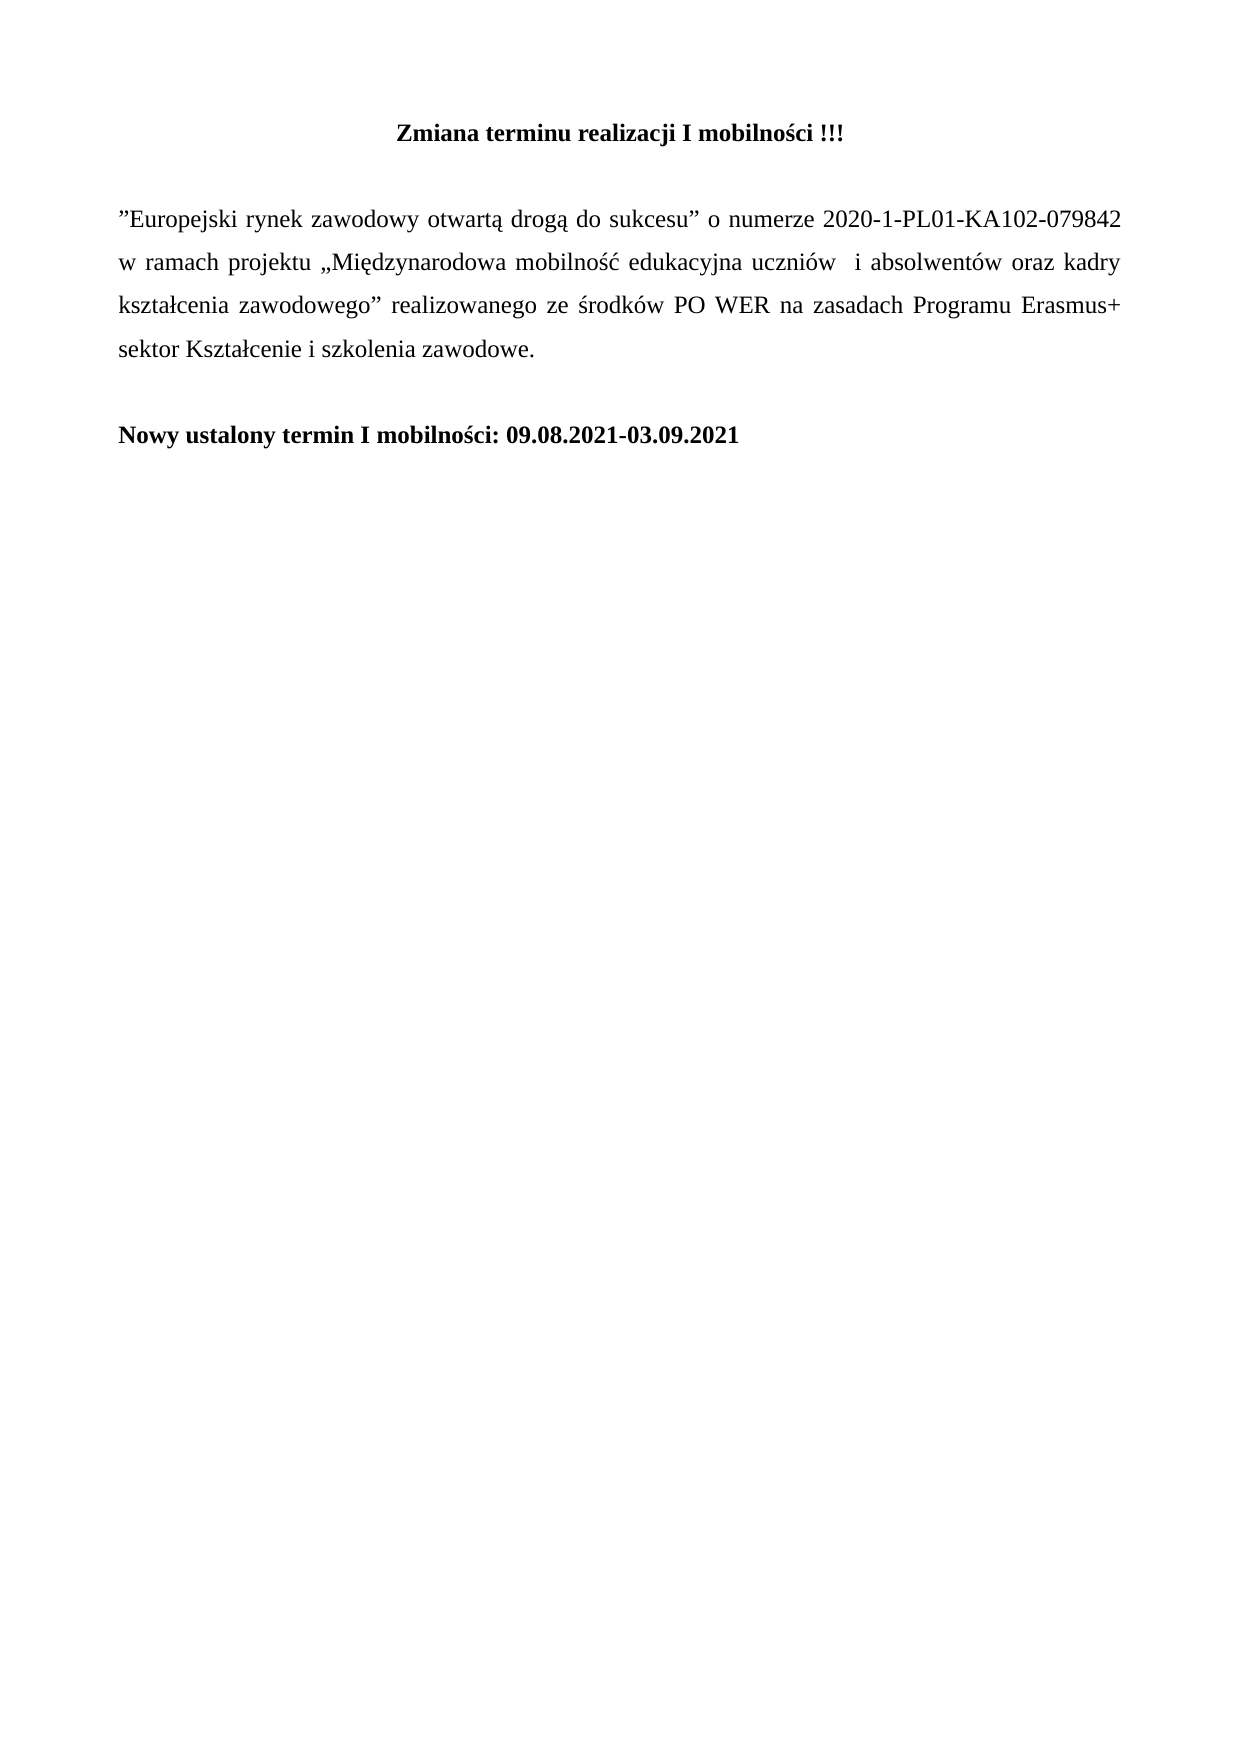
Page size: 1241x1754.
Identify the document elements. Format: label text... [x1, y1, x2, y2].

text ”Europejski rynek zawodowy otwartą drogą do sukcesu” o numerze 2020-1-PL01-KA102-079842 w ramach projektu „Międzynarodowa mobilność edukacyjna uczniów i absolwentów oraz kadry kształcenia zawodowego” realizowanego ze środków PO WER na zasadach Programu Erasmus+ sektor Kształcenie i szkolenia zawodowe. [118, 204, 1122, 362]
text Zmiana terminu realizacji I mobilności !!! [118, 118, 1122, 147]
text Nowy ustalony termin I mobilności: 09.08.2021-03.09.2021 [118, 420, 1122, 449]
